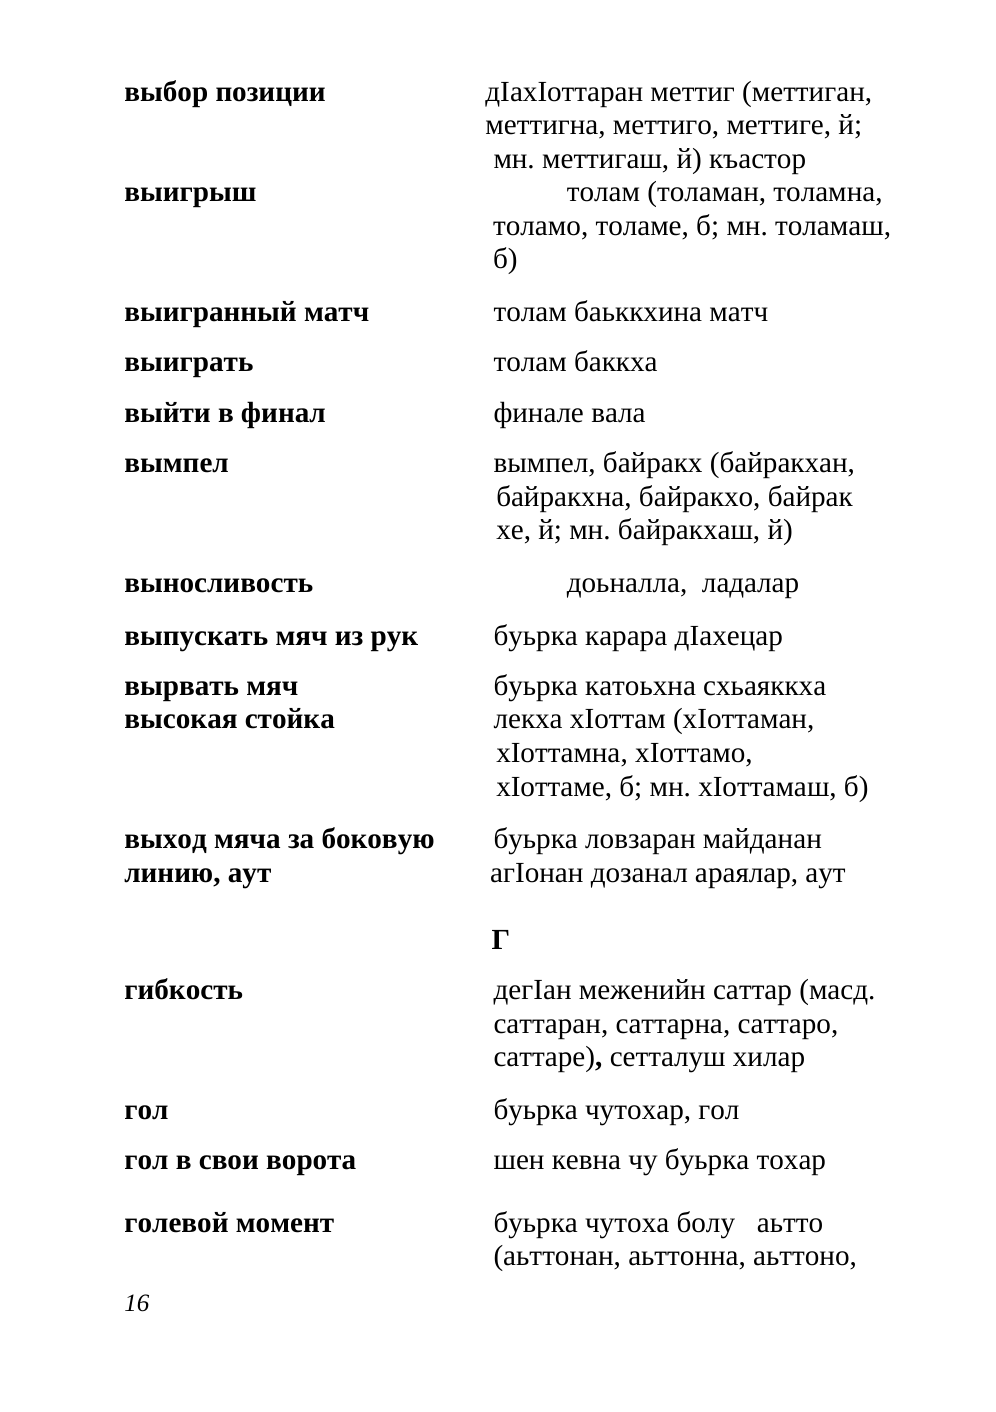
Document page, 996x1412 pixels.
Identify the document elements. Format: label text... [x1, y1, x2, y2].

text хIоттаме, б; мн. хIоттамаш, б) [124, 769, 877, 802]
text гол в свои ворота шен кевна чу буьрка тохар [124, 1142, 877, 1205]
text выигранный матч толам баьккхина матч [124, 294, 877, 328]
text гибкость дегIан меженийн саттар (масд. [124, 972, 877, 1006]
text выход мяча за боковую буьрка ловзаран майданан линию, аут агIонан дозанал араялар, аут [124, 821, 877, 888]
text выйти в финал финале вала [124, 395, 877, 428]
text саттаре), сетталуш хилар [419, 1039, 877, 1073]
text выбор позиции дIахIоттаран меттиг (меттиган, меттигна, меттиго, меттиге, й; [124, 74, 877, 141]
text выигрыш толам (толаман, толамна, толамо, толаме, б; мн. толамаш, б) [124, 174, 899, 275]
text саттаран, саттарна, саттаро, [419, 1006, 877, 1039]
text гол буьрка чутохар, гол [124, 1092, 877, 1126]
text хе, й; мн. байракхаш, й) [124, 512, 877, 546]
text мн. меттигаш, й) къастор [124, 141, 877, 174]
text вырвать мяч буьрка катоьхна схьаяккха [124, 668, 877, 702]
text выиграть толам баккха [124, 344, 877, 378]
text байракхна, байракхо, байрак [124, 479, 877, 512]
text вымпел вымпел, байракх (байракхан, [124, 445, 877, 479]
text голевой момент буьрка чутоха болу аьтто (аьттонан, аьттонна, аьттоно, [124, 1205, 877, 1272]
text выносливость доьналла, ладалар [124, 565, 877, 598]
text выпускать мяч из рук буьрка карара дIахецар [124, 618, 877, 651]
text высокая стойка лекха хIоттам (хIоттаман, [124, 702, 877, 735]
subtitle Г [124, 922, 877, 956]
text хIоттамна, хIоттамо, [124, 735, 877, 769]
